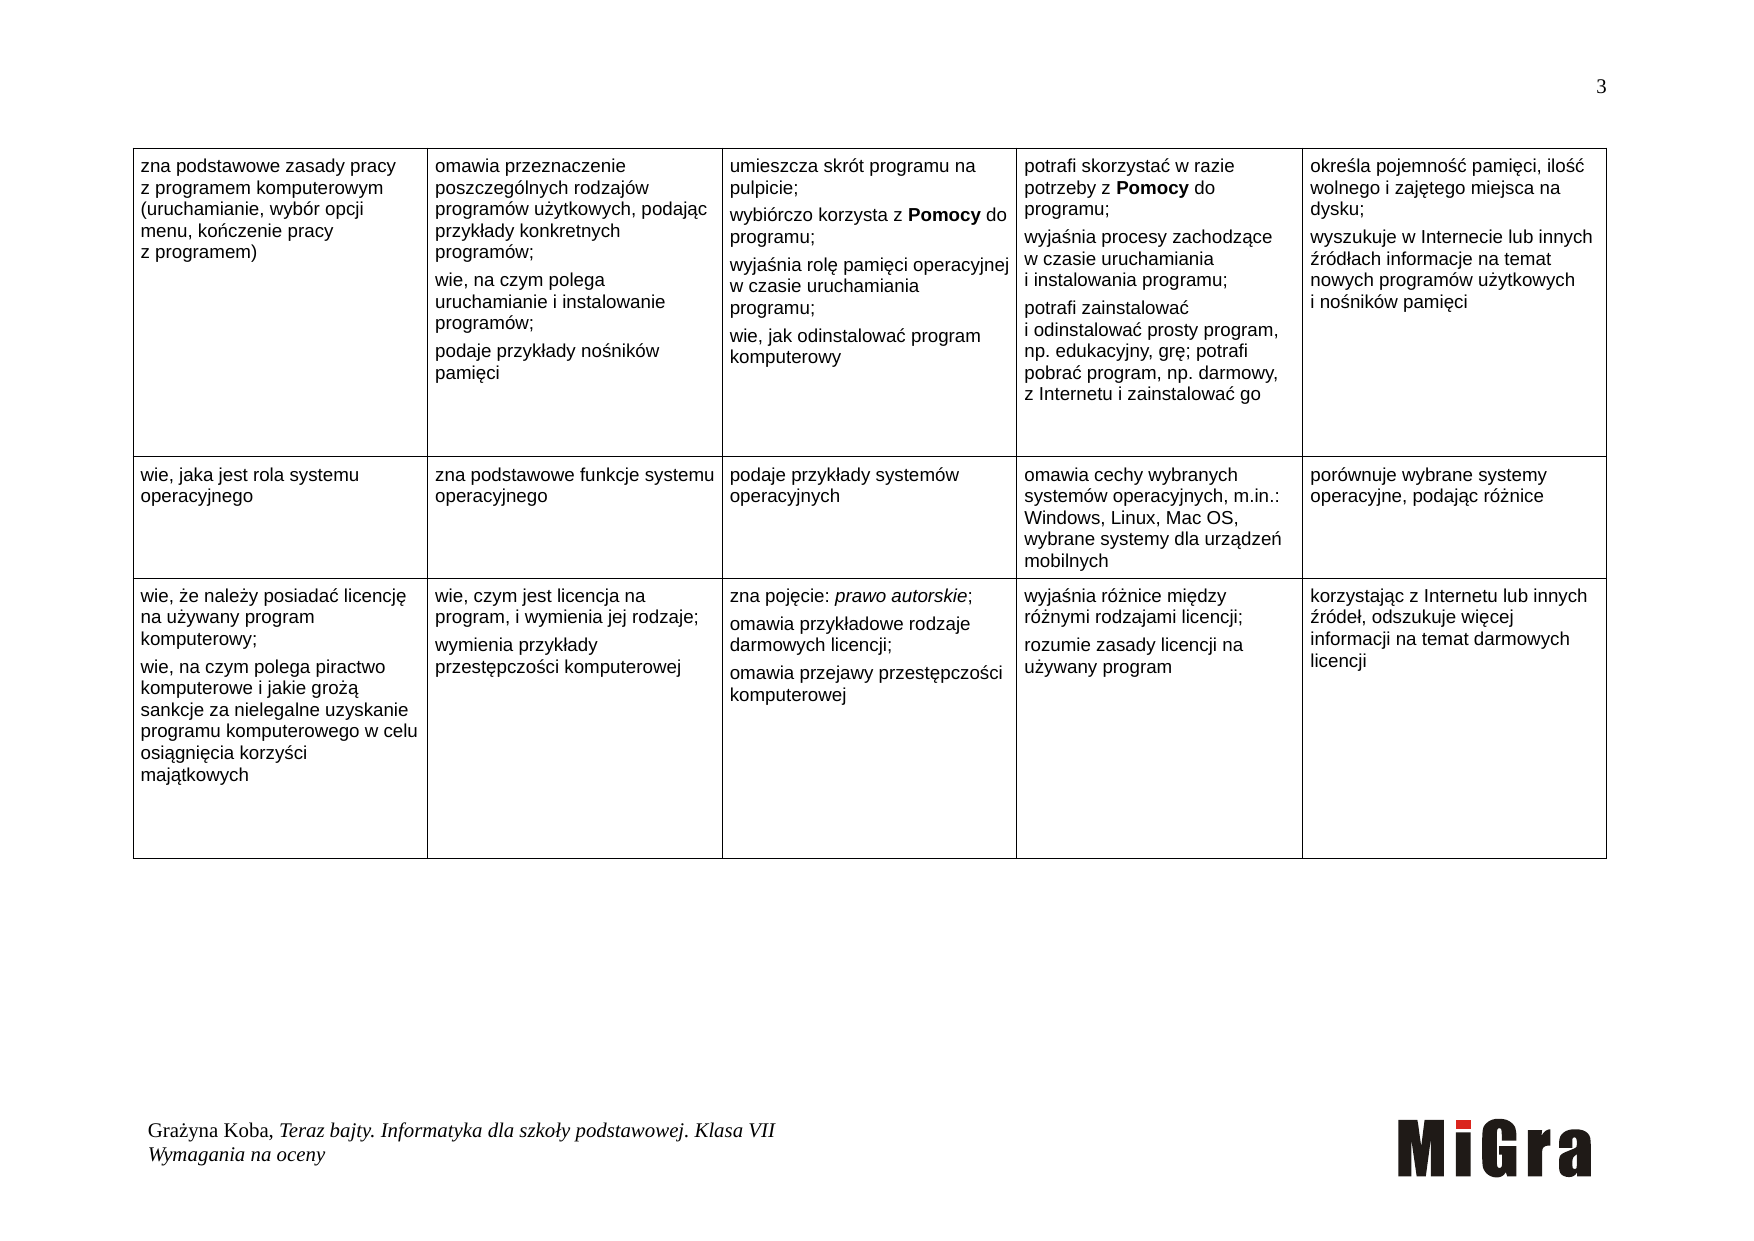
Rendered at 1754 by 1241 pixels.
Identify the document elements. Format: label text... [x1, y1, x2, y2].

table_cell porównuje wybrane systemy operacyjne, podając różnice [1303, 457, 1606, 577]
table_cell wyjaśnia różnice między różnymi rodzajami licencji; rozumie zasady licencji na używany program [1017, 579, 1302, 858]
table_cell omawia przeznaczenie poszczególnych rodzajów programów użytkowych, podając przykłady konkretnych programów; wie, na czym polega uruchamianie i instalowanie programów; podaje przykłady nośników pamięci [428, 149, 722, 456]
table_cell korzystając z Internetu lub innych źródeł, odszukuje więcej informacji na temat darmowych licencji [1303, 579, 1606, 858]
table_cell zna podstawowe zasady pracy z programem komputerowym (uruchamianie, wybór opcji menu, kończenie pracy z programem) [134, 149, 427, 456]
table_cell określa pojemność pamięci, ilość wolnego i zajętego miejsca na dysku; wyszukuje w Internecie lub innych źródłach informacje na temat nowych programów użytkowych i nośników pamięci [1303, 149, 1606, 456]
table_cell wie, jaka jest rola systemu operacyjnego [134, 457, 427, 577]
table_cell omawia cechy wybranych systemów operacyjnych, m.in.: Windows, Linux, Mac OS, wybrane systemy dla urządzeń mobilnych [1017, 457, 1302, 577]
table_cell umieszcza skrót programu na pulpicie; wybiórczo korzysta z Pomocy do programu; wyjaśnia rolę pamięci operacyjnej w czasie uruchamiania programu; wie, jak odinstalować program komputerowy [723, 149, 1016, 456]
table_cell podaje przykłady systemów operacyjnych [723, 457, 1016, 577]
table_cell zna podstawowe funkcje systemu operacyjnego [428, 457, 722, 577]
table_cell zna pojęcie: prawo autorskie; omawia przykładowe rodzaje darmowych licencji; omawia przejawy przestępczości komputerowej [723, 579, 1016, 858]
table_cell potrafi skorzystać w razie potrzeby z Pomocy do programu; wyjaśnia procesy zachodzące w czasie uruchamiania i instalowania programu; potrafi zainstalować i odinstalować prosty program, np. edukacyjny, grę; potrafi pobrać program, np. darmowy, z Internetu i zainstalować go [1017, 149, 1302, 456]
table_cell wie, czym jest licencja na program, i wymienia jej rodzaje; wymienia przykłady przestępczości komputerowej [428, 579, 722, 858]
table_cell wie, że należy posiadać licencję na używany program komputerowy; wie, na czym polega piractwo komputerowe i jakie grożą sankcje za nielegalne uzyskanie programu komputerowego w celu osiągnięcia korzyści majątkowych [134, 579, 427, 858]
